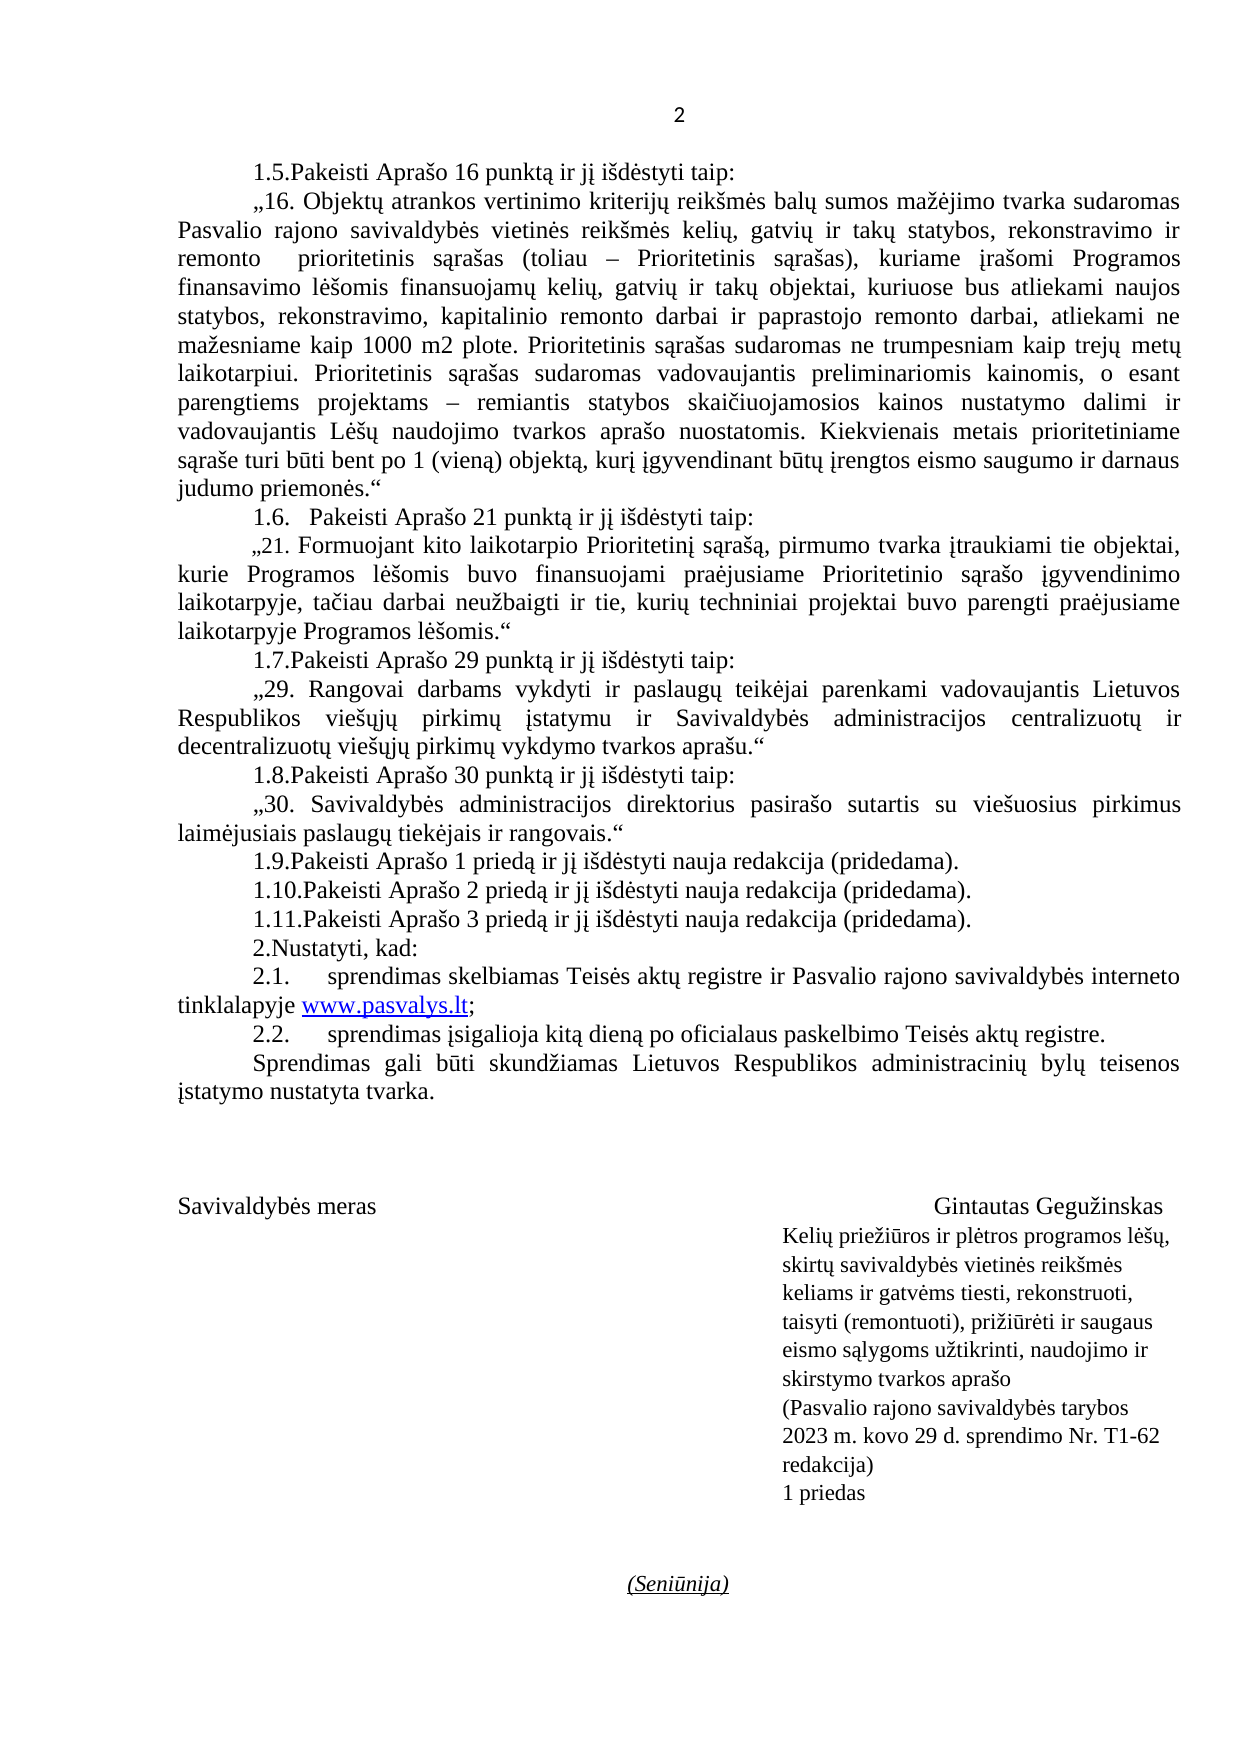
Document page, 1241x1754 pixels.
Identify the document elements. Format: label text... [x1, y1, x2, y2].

text redakcija) [782, 1448, 1184, 1477]
text 1.8. Pakeisti Aprašo 30 punktą ir jį išdėstyti taip: [177, 760, 1181, 789]
text 2023 m. kovo 29 d. sprendimo Nr. T1-62 [782, 1420, 1184, 1448]
text 1.11. Pakeisti Aprašo 3 priedą ir jį išdėstyti nauja redakcija (pridedama). [177, 904, 1181, 933]
text „29. Rangovai darbams vykdyti ir paslaugų teikėjai parenkami vadovaujantis Lietuvos Respublikos viešųjų pirkimų įstatymu ir Savivaldybės administracijos centralizuotų ir decentralizuotų viešųjų pirkimų vykdymo tvarkos aprašu.“ [177, 674, 1181, 760]
text Kelių priežiūros ir plėtros programos lėšų, [782, 1220, 1184, 1249]
text 1.6. Pakeisti Aprašo 21 punktą ir jį išdėstyti taip: [253, 502, 1181, 531]
text 1 priedas [782, 1477, 1184, 1506]
text (Pasvalio rajono savivaldybės tarybos [782, 1391, 1184, 1420]
text eismo sąlygoms užtikrinti, naudojimo ir [782, 1334, 1184, 1363]
text 2.1. sprendimas skelbiamas Teisės aktų registre ir Pasvalio rajono savivaldybės interneto tinklalapyje www.pasvalys.lt; [177, 961, 1181, 1019]
text „16. Objektų atrankos vertinimo kriterijų reikšmės balų sumos mažėjimo tvarka sudaromas Pasvalio rajono savivaldybės vietinės reikšmės kelių, gatvių ir takų statybos, rekonstravimo ir remonto prioritetinis sąrašas (toliau – Prioritetinis sąrašas), kuriame įrašomi Programos finansavimo lėšomis finansuojamų kelių, gatvių ir takų objektai, kuriuose bus atliekami naujos statybos, rekonstravimo, kapitalinio remonto darbai ir paprastojo remonto darbai, atliekami ne mažesniame kaip 1000 m2 plote. Prioritetinis sąrašas sudaromas ne trumpesniam kaip trejų metų laikotarpiui. Prioritetinis sąrašas sudaromas vadovaujantis preliminariomis kainomis, o esant parengtiems projektams – remiantis statybos skaičiuojamosios kainos nustatymo dalimi ir vadovaujantis Lėšų naudojimo tvarkos aprašo nuostatomis. Kiekvienais metais prioritetiniame sąraše turi būti bent po 1 (vieną) objektą, kurį įgyvendinant būtų įrengtos eismo saugumo ir darnaus judumo priemonės.“ [177, 186, 1181, 502]
text taisyti (remontuoti), prižiūrėti ir saugaus [782, 1306, 1184, 1334]
text Sprendimas gali būti skundžiamas Lietuvos Respublikos administracinių bylų teisenos įstatymo nustatyta tvarka. [177, 1048, 1181, 1105]
text Savivaldybės meras Gintautas Gegužinskas [177, 1191, 1181, 1220]
text (Seniūnija) [174, 1570, 1184, 1597]
text skirtų savivaldybės vietinės reikšmės [782, 1249, 1184, 1277]
text 1.9. Pakeisti Aprašo 1 priedą ir jį išdėstyti nauja redakcija (pridedama). [177, 846, 1181, 875]
text 1.5. Pakeisti Aprašo 16 punktą ir jį išdėstyti taip: [177, 157, 1181, 186]
text 2.2. sprendimas įsigalioja kitą dieną po oficialaus paskelbimo Teisės aktų registre. [177, 1019, 1181, 1048]
text 1.10. Pakeisti Aprašo 2 priedą ir jį išdėstyti nauja redakcija (pridedama). [177, 875, 1181, 904]
text „21. Formuojant kito laikotarpio Prioritetinį sąrašą, pirmumo tvarka įtraukiami tie objektai, kurie Programos lėšomis buvo finansuojami praėjusiame Prioritetinio sąrašo įgyvendinimo laikotarpyje, tačiau darbai neužbaigti ir tie, kurių techniniai projektai buvo parengti praėjusiame laikotarpyje Programos lėšomis.“ [177, 531, 1181, 645]
text „30. Savivaldybės administracijos direktorius pasirašo sutartis su viešuosius pirkimus laimėjusiais paslaugų tiekėjais ir rangovais.“ [177, 789, 1181, 846]
text 1.7. Pakeisti Aprašo 29 punktą ir jį išdėstyti taip: [177, 645, 1181, 674]
text keliams ir gatvėms tiesti, rekonstruoti, [782, 1277, 1184, 1306]
text 2. Nustatyti, kad: [177, 933, 1181, 961]
text skirstymo tvarkos aprašo [782, 1363, 1184, 1391]
